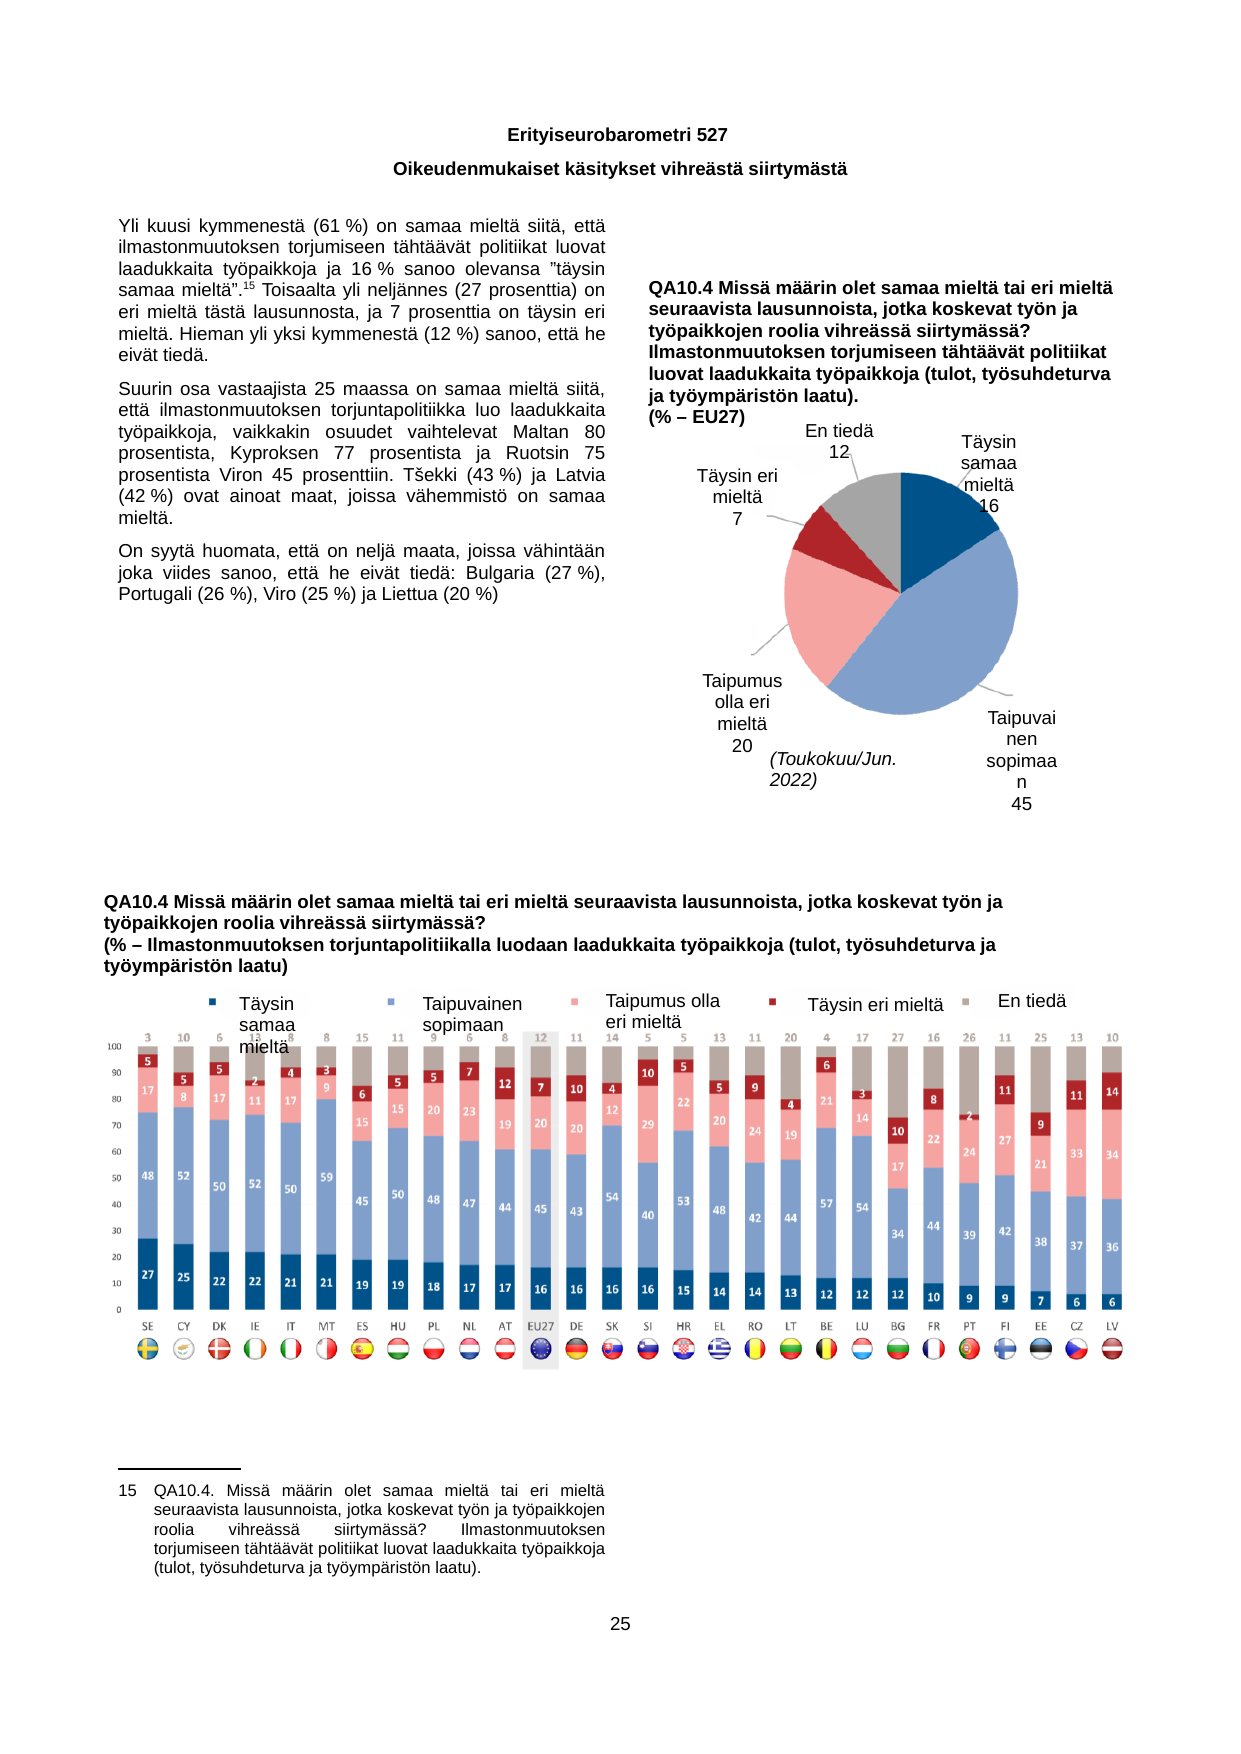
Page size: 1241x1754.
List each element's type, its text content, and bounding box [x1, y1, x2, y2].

picture [98, 985, 1127, 1375]
picture [751, 446, 1020, 720]
text QA10.4. Missä määrin olet samaa mieltä tai eri mieltä seuraavista lausunnoista, jotka koskevat työn ja työpaikkojen roolia vihreässä siirtymässä? Ilmastonmuutoksen torjumiseen tähtäävät politiikat luovat laadukkaita työpaikkoja (tulot, työsuhdeturva ja työympäristön laatu). [118, 1481, 605, 1577]
text Yli kuusi kymmenestä (61 %) on samaa mieltä siitä, että ilmastonmuutoksen torjumiseen tähtäävät politiikat luovat laadukkaita työpaikkoja ja 16 % sanoo olevansa ”täysin samaa mieltä”. Toisaalta yli neljännes (27 prosenttia) on eri mieltä tästä lausunnosta, ja 7 prosenttia on täysin eri mieltä. Hieman yli yksi kymmenestä (12 %) sanoo, että he eivät tiedä. [118, 214, 605, 365]
text Suurin osa vastaajista 25 maassa on samaa mieltä siitä, että ilmastonmuutoksen torjuntapolitiikka luo laadukkaita työpaikkoja, vaikkakin osuudet vaihtelevat Maltan 80 prosentista, Kyproksen 77 prosentista ja Ruotsin 75 prosentista Viron 45 prosenttiin. Tšekki (43 %) ja Latvia (42 %) ovat ainoat maat, joissa vähemmistö on samaa mieltä. [118, 377, 605, 528]
text On syytä huomata, että on neljä maata, joissa vähintään joka viides sanoo, että he eivät tiedä: Bulgaria (27 %), Portugali (26 %), Viro (25 %) ja Liettua (20 %) [118, 540, 605, 605]
